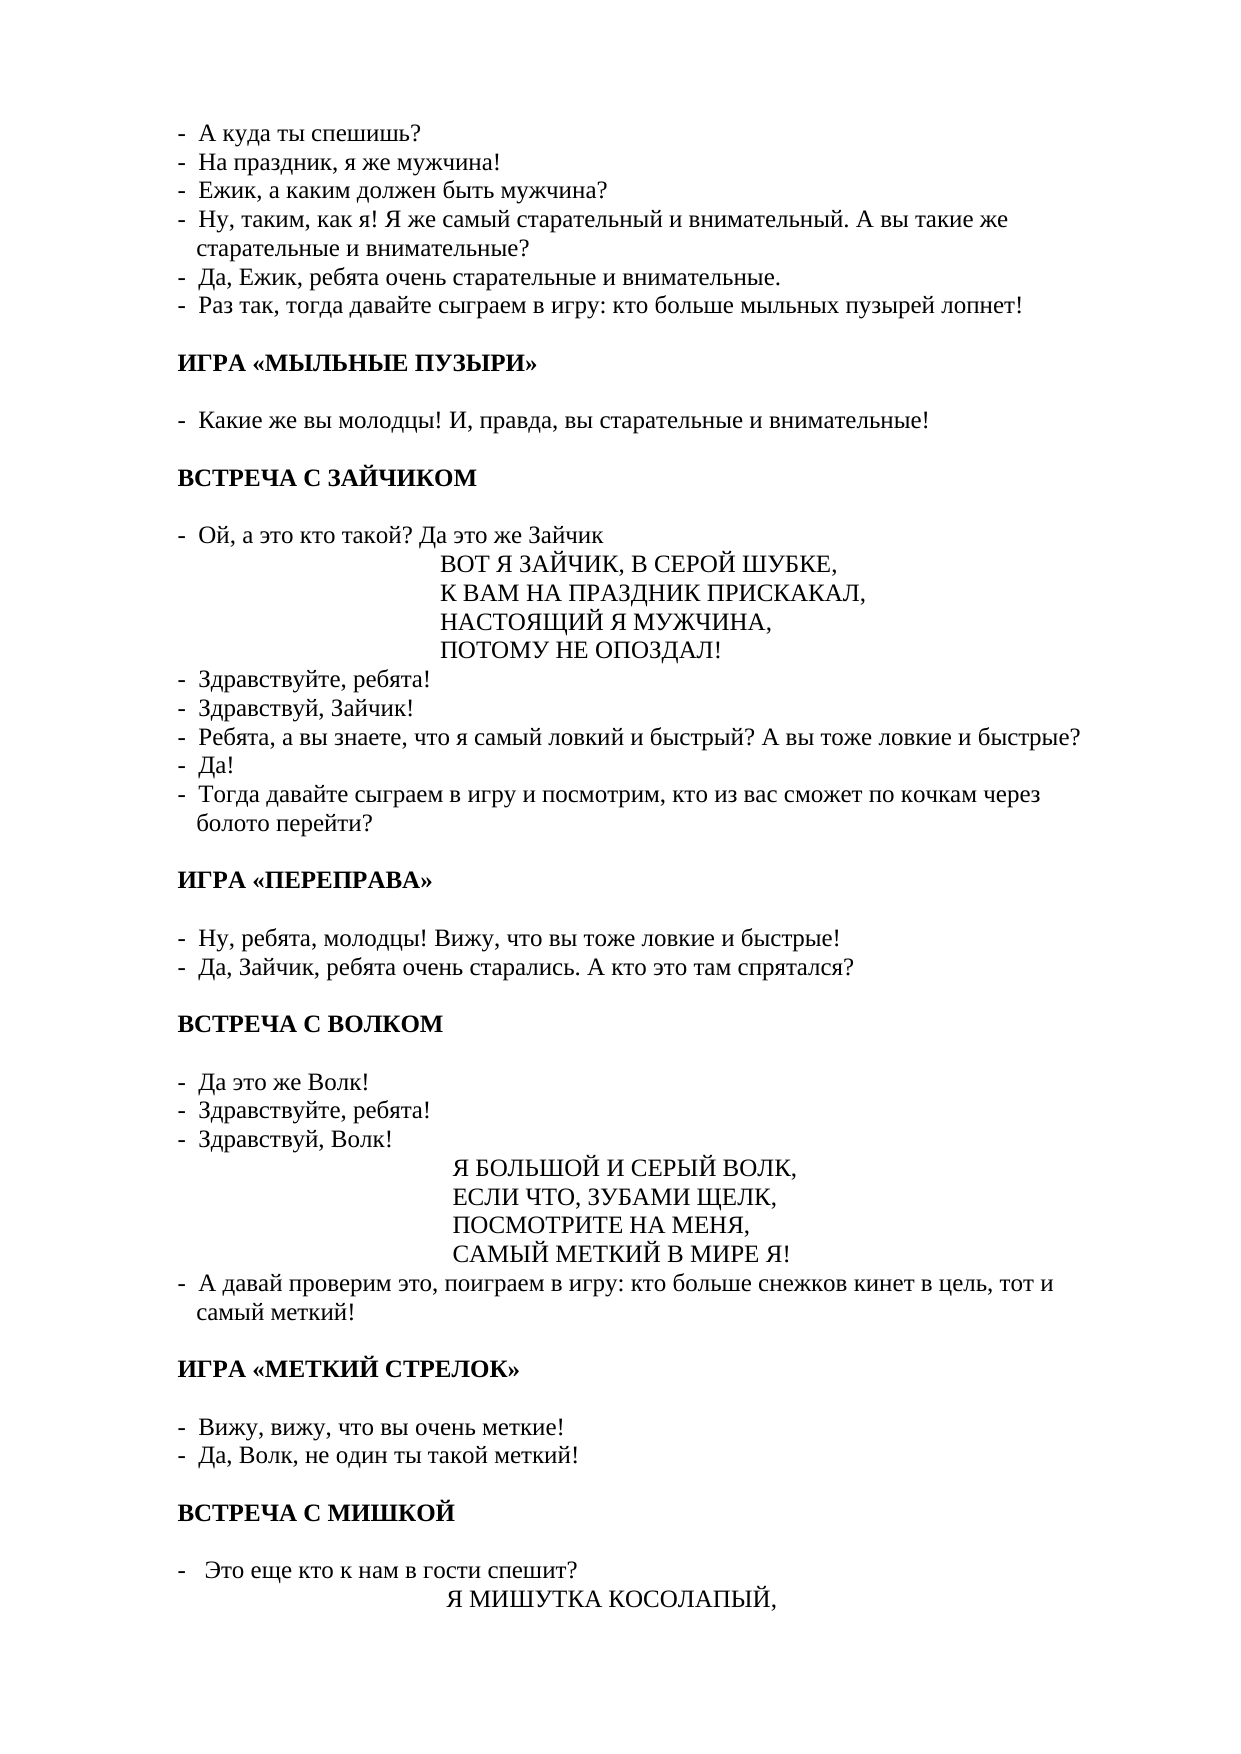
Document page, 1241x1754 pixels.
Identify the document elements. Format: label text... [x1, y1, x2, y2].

text ИГРА «ПЕРЕПРАВА» [177, 866, 1152, 894]
text старательные и внимательные? [177, 233, 1152, 262]
text - Да, Волк, не один ты такой меткий! [177, 1441, 1152, 1469]
text ПОТОМУ НЕ ОПОЗДАЛ! [177, 636, 1152, 664]
text - Здравствуй, Зайчик! [177, 693, 1152, 722]
text ВСТРЕЧА С ВОЛКОМ [177, 1009, 1152, 1038]
text ВСТРЕЧА С МИШКОЙ [177, 1498, 1152, 1527]
text - Да! [177, 751, 1152, 779]
text - Ну, таким, как я! Я же самый старательный и внимательный. А вы такие же [177, 204, 1152, 233]
text ИГРА «МЫЛЬНЫЕ ПУЗЫРИ» [177, 348, 1152, 377]
text - Раз так, тогда давайте сыграем в игру: кто больше мыльных пузырей лопнет! [177, 291, 1152, 319]
text НАСТОЯЩИЙ Я МУЖЧИНА, [177, 607, 1152, 636]
text - Здравствуй, Волк! [177, 1124, 1152, 1153]
text - Ежик, а каким должен быть мужчина? [177, 176, 1152, 204]
text - Это еще кто к нам в гости спешит? [177, 1556, 1152, 1584]
text ВОТ Я ЗАЙЧИК, В СЕРОЙ ШУБКЕ, [177, 549, 1152, 578]
text - Да, Зайчик, ребята очень старались. А кто это там спрятался? [177, 952, 1152, 981]
text ИГРА «МЕТКИЙ СТРЕЛОК» [177, 1354, 1152, 1383]
text - Здравствуйте, ребята! [177, 1096, 1152, 1124]
text К ВАМ НА ПРАЗДНИК ПРИСКАКАЛ, [177, 578, 1152, 607]
text - А давай проверим это, поиграем в игру: кто больше снежков кинет в цель, тот и [177, 1268, 1152, 1297]
text Я БОЛЬШОЙ И СЕРЫЙ ВОЛК, [177, 1153, 1152, 1182]
text - Ой, а это кто такой? Да это же Зайчик [177, 521, 1152, 549]
text ПОСМОТРИТЕ НА МЕНЯ, [177, 1211, 1152, 1239]
text - А куда ты спешишь? [177, 118, 1152, 147]
text ЕСЛИ ЧТО, ЗУБАМИ ЩЕЛК, [177, 1182, 1152, 1211]
text Я МИШУТКА КОСОЛАПЫЙ, [177, 1584, 1152, 1613]
text - Да, Ежик, ребята очень старательные и внимательные. [177, 262, 1152, 291]
text - Тогда давайте сыграем в игру и посмотрим, кто из вас сможет по кочкам через [177, 779, 1152, 808]
text - Ребята, а вы знаете, что я самый ловкий и быстрый? А вы тоже ловкие и быстрые? [177, 722, 1152, 751]
text - Здравствуйте, ребята! [177, 664, 1152, 693]
text болото перейти? [177, 808, 1152, 837]
text - Да это же Волк! [177, 1067, 1152, 1096]
text - Ну, ребята, молодцы! Вижу, что вы тоже ловкие и быстрые! [177, 923, 1152, 952]
text - Вижу, вижу, что вы очень меткие! [177, 1412, 1152, 1441]
text - Какие же вы молодцы! И, правда, вы старательные и внимательные! [177, 406, 1152, 434]
text САМЫЙ МЕТКИЙ В МИРЕ Я! [177, 1239, 1152, 1268]
text самый меткий! [177, 1297, 1152, 1326]
text ВСТРЕЧА С ЗАЙЧИКОМ [177, 463, 1152, 492]
text - На праздник, я же мужчина! [177, 147, 1152, 176]
